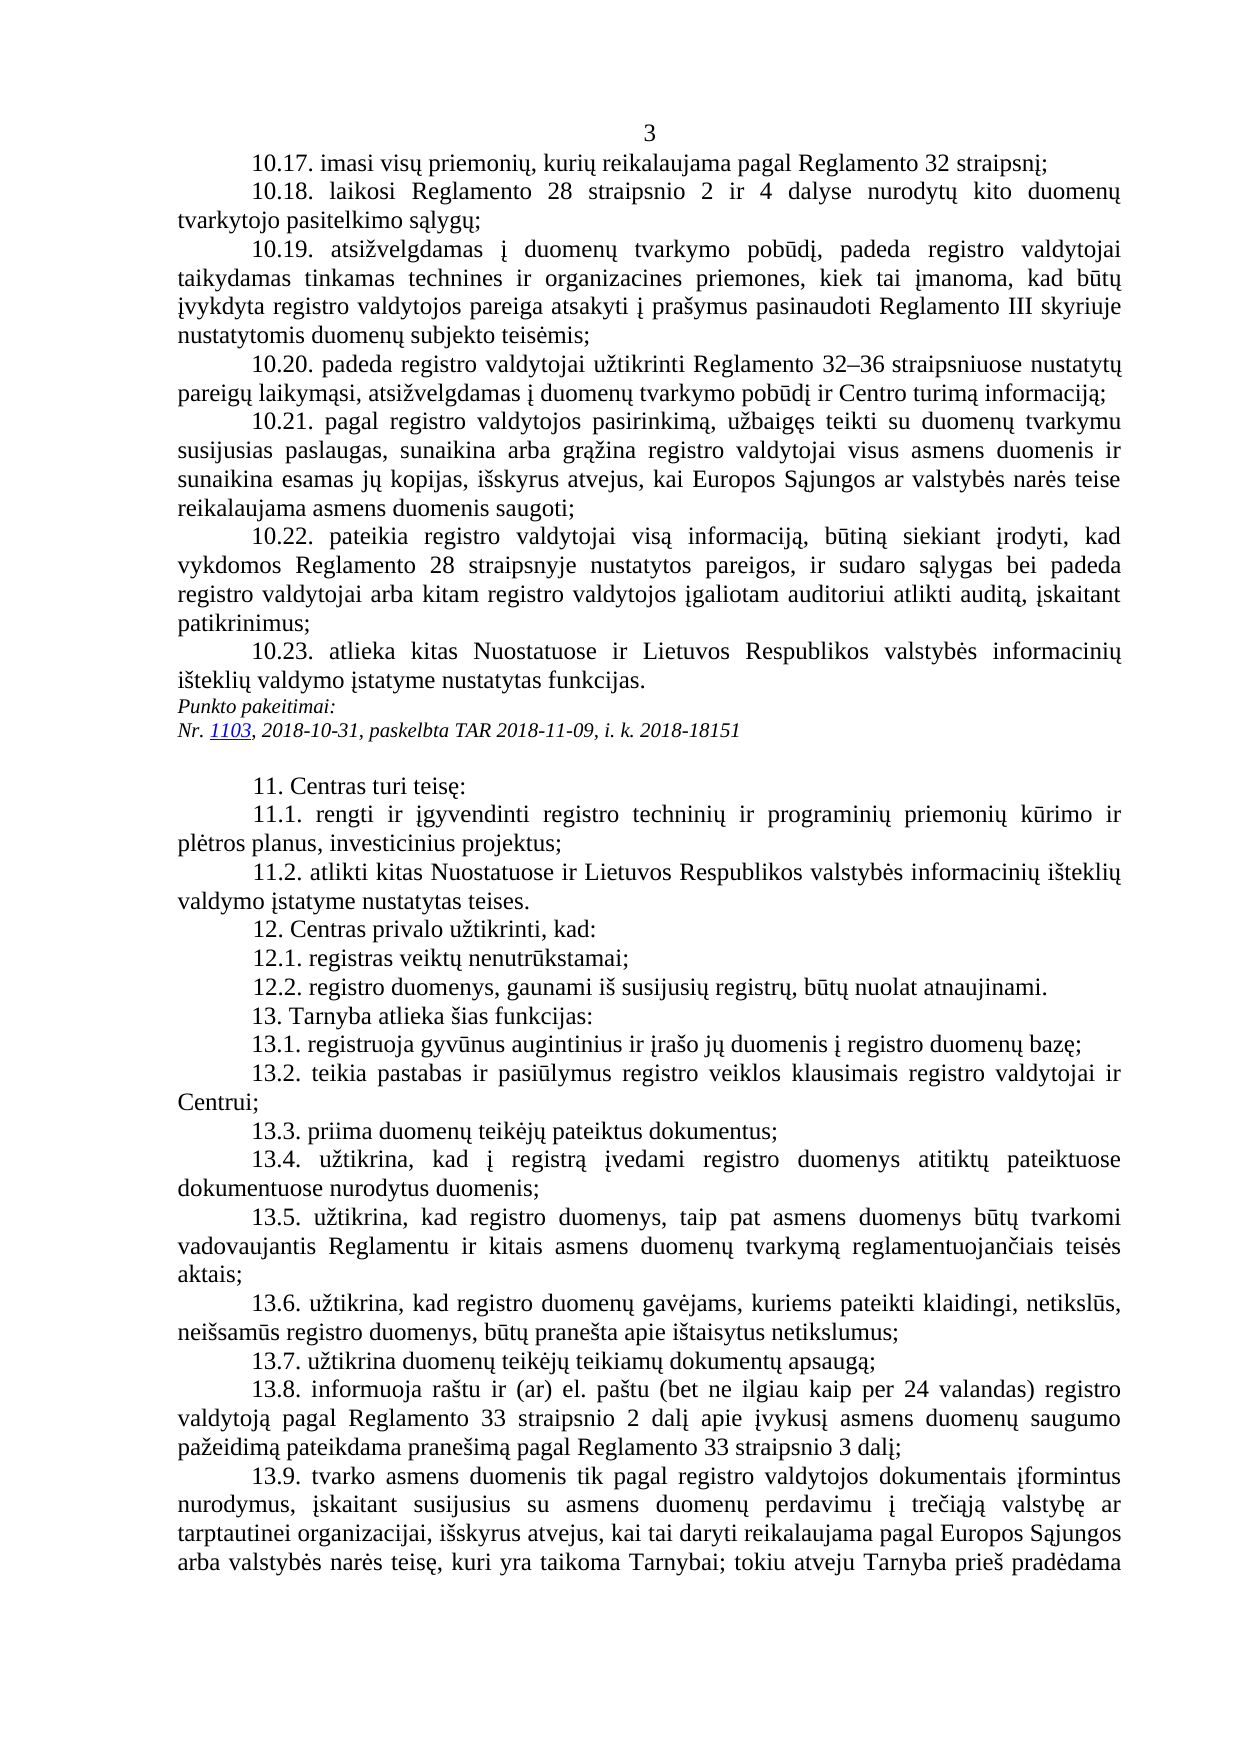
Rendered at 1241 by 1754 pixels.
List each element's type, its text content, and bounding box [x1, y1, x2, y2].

text 12.1. registras veiktų nenutrūkstamai; [177, 943, 1122, 972]
text 13.1. registruoja gyvūnus augintinius ir įrašo jų duomenis į registro duomenų bazę; [177, 1029, 1122, 1058]
text 13.9. tvarko asmens duomenis tik pagal registro valdytojos dokumentais įformintus nurodymus, įskaitant susijusius su asmens duomenų perdavimu į trečiąją valstybę ar tarptautinei organizacijai, išskyrus atvejus, kai tai daryti reikalaujama pagal Europos Sąjungos arba valstybės narės teisę, kuri yra taikoma Tarnybai; tokiu atveju Tarnyba prieš pradėdama [177, 1461, 1122, 1576]
text 10.19. atsižvelgdamas į duomenų tvarkymo pobūdį, padeda registro valdytojai taikydamas tinkamas technines ir organizacines priemones, kiek tai įmanoma, kad būtų įvykdyta registro valdytojos pareiga atsakyti į prašymus pasinaudoti Reglamento III skyriuje nustatytomis duomenų subjekto teisėmis; [177, 234, 1122, 349]
text 10.21. pagal registro valdytojos pasirinkimą, užbaigęs teikti su duomenų tvarkymu susijusias paslaugas, sunaikina arba grąžina registro valdytojai visus asmens duomenis ir sunaikina esamas jų kopijas, išskyrus atvejus, kai Europos Sąjungos ar valstybės narės teise reikalaujama asmens duomenis saugoti; [177, 406, 1122, 521]
text 10.18. laikosi Reglamento 28 straipsnio 2 ir 4 dalyse nurodytų kito duomenų tvarkytojo pasitelkimo sąlygų; [177, 176, 1122, 234]
text 13.4. užtikrina, kad į registrą įvedami registro duomenys atitiktų pateiktuose dokumentuose nurodytus duomenis; [177, 1144, 1122, 1202]
text 13.6. užtikrina, kad registro duomenų gavėjams, kuriems pateikti klaidingi, netikslūs, neišsamūs registro duomenys, būtų pranešta apie ištaisytus netikslumus; [177, 1288, 1122, 1346]
text Nr. 1103, 2018-10-31, paskelbta TAR 2018-11-09, i. k. 2018-18151 [177, 718, 1122, 742]
text 13.7. užtikrina duomenų teikėjų teikiamų dokumentų apsaugą; [177, 1346, 1122, 1374]
text 13.2. teikia pastabas ir pasiūlymus registro veiklos klausimais registro valdytojai ir Centrui; [177, 1058, 1122, 1116]
text 13.8. informuoja raštu ir (ar) el. paštu (bet ne ilgiau kaip per 24 valandas) registro valdytoją pagal Reglamento 33 straipsnio 2 dalį apie įvykusį asmens duomenų saugumo pažeidimą pateikdama pranešimą pagal Reglamento 33 straipsnio 3 dalį; [177, 1374, 1122, 1461]
text 10.20. padeda registro valdytojai užtikrinti Reglamento 32–36 straipsniuose nustatytų pareigų laikymąsi, atsižvelgdamas į duomenų tvarkymo pobūdį ir Centro turimą informaciją; [177, 349, 1122, 406]
text 13.3. priima duomenų teikėjų pateiktus dokumentus; [177, 1116, 1122, 1144]
text 10.22. pateikia registro valdytojai visą informaciją, būtiną siekiant įrodyti, kad vykdomos Reglamento 28 straipsnyje nustatytos pareigos, ir sudaro sąlygas bei padeda registro valdytojai arba kitam registro valdytojos įgaliotam auditoriui atlikti auditą, įskaitant patikrinimus; [177, 521, 1122, 636]
text 10.23. atlieka kitas Nuostatuose ir Lietuvos Respublikos valstybės informacinių išteklių valdymo įstatyme nustatytas funkcijas. [177, 636, 1122, 694]
text 11.1. rengti ir įgyvendinti registro techninių ir programinių priemonių kūrimo ir plėtros planus, investicinius projektus; [177, 799, 1122, 857]
text 11.2. atlikti kitas Nuostatuose ir Lietuvos Respublikos valstybės informacinių išteklių valdymo įstatyme nustatytas teises. [177, 857, 1122, 914]
text 12.2. registro duomenys, gaunami iš susijusių registrų, būtų nuolat atnaujinami. [177, 972, 1122, 1001]
text 13. Tarnyba atlieka šias funkcijas: [177, 1001, 1122, 1029]
text 10.17. imasi visų priemonių, kurių reikalaujama pagal Reglamento 32 straipsnį; [177, 148, 1122, 176]
text 12. Centras privalo užtikrinti, kad: [177, 914, 1122, 943]
text 13.5. užtikrina, kad registro duomenys, taip pat asmens duomenys būtų tvarkomi vadovaujantis Reglamentu ir kitais asmens duomenų tvarkymą reglamentuojančiais teisės aktais; [177, 1202, 1122, 1288]
text 11. Centras turi teisę: [177, 771, 1122, 799]
text Punkto pakeitimai: [177, 694, 1122, 718]
